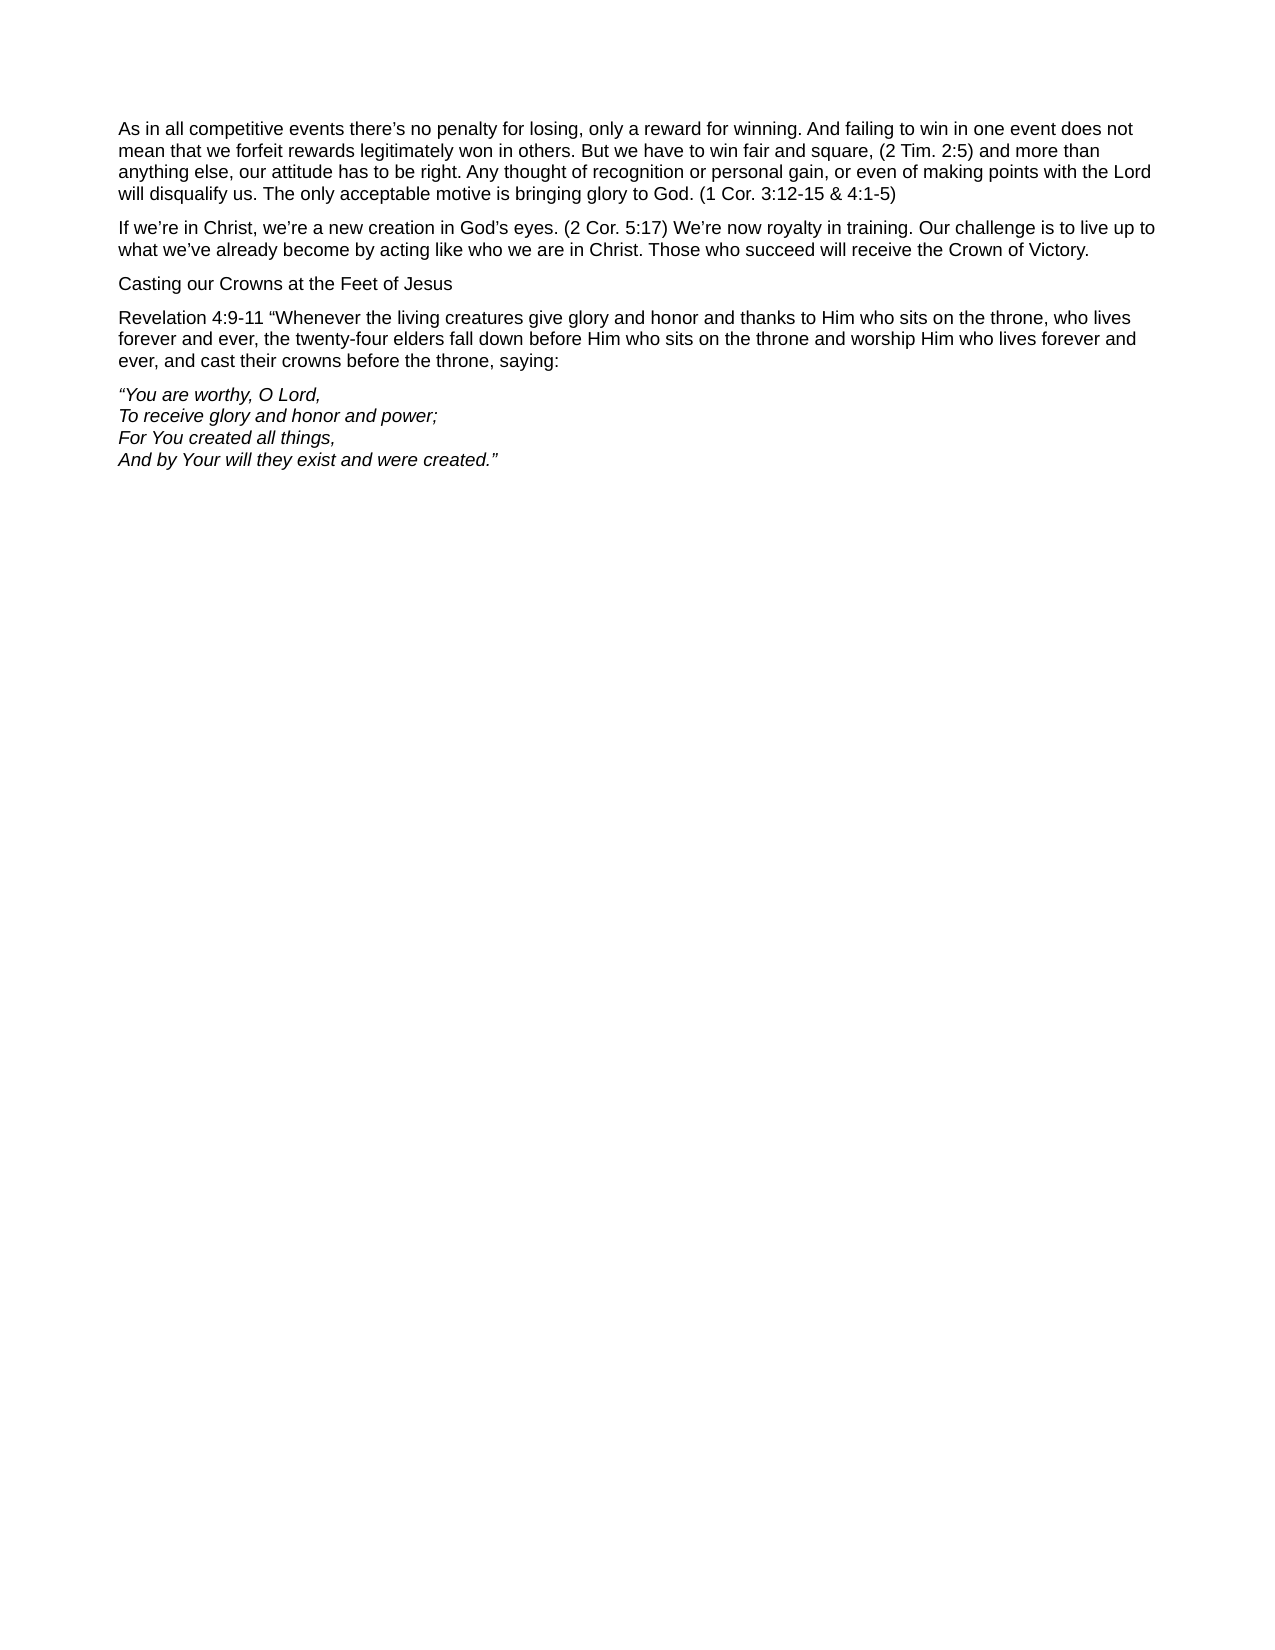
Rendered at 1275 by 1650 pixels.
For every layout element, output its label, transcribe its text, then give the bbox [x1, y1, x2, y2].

text Revelation 4:9-11 “Whenever the living creatures give glory and honor and thanks to Him who sits on the throne, who lives forever and ever, the twenty-four elders fall down before Him who sits on the throne and worship Him who lives forever and ever, and cast their crowns before the throne, saying: [118, 307, 1157, 371]
text And by Your will they exist and were created.” [118, 448, 1157, 470]
text “You are worthy, O Lord, [118, 384, 1157, 405]
text For You created all things, [118, 427, 1157, 448]
text As in all competitive events there’s no penalty for losing, only a reward for winning. And failing to win in one event does not mean that we forfeit rewards legitimately won in others. But we have to win fair and square, (2 Tim. 2:5) and more than anything else, our attitude has to be right. Any thought of recognition or personal gain, or even of making points with the Lord will disqualify us. The only acceptable motive is bringing glory to God. (1 Cor. 3:12-15 & 4:1-5) [118, 118, 1157, 204]
text If we’re in Christ, we’re a new creation in God’s eyes. (2 Cor. 5:17) We’re now royalty in training. Our challenge is to live up to what we’ve already become by acting like who we are in Christ. Those who succeed will receive the Crown of Victory. [118, 217, 1157, 260]
text To receive glory and honor and power; [118, 405, 1157, 427]
text Casting our Crowns at the Feet of Jesus [118, 272, 1157, 294]
